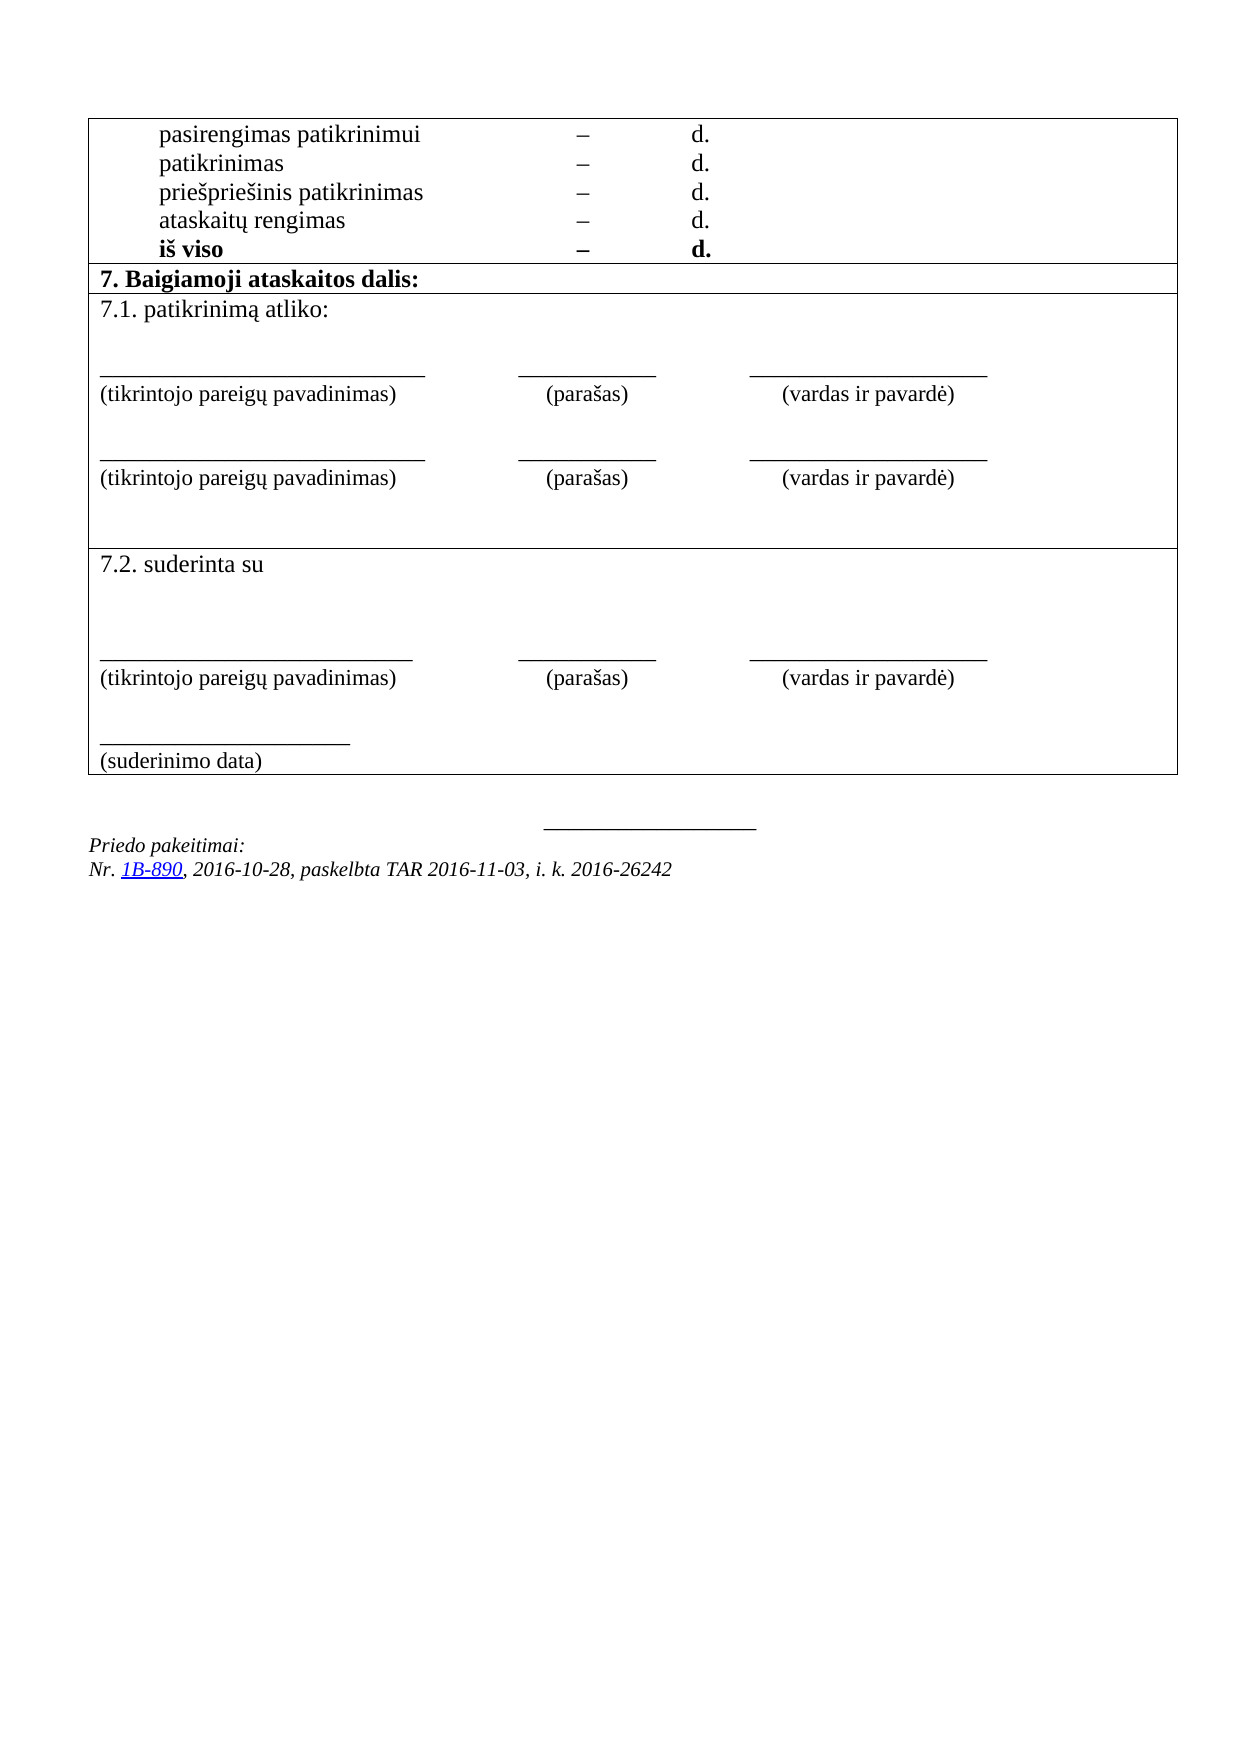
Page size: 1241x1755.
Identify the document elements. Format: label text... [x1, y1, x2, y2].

text Nr. 1B-890, 2016-10-28, paskelbta TAR 2016-11-03, i. k. 2016-26242 [89, 857, 1211, 881]
text Priedo pakeitimai: [89, 832, 1211, 857]
table_cell 7.1. patikrinimą atliko: __________________________ ___________ ___________________ (tikrintojo pareigų pavadinimas) (parašas) (vardas ir pavardė) __________________________ ___________ ___________________ (tikrintojo pareigų pavadinimas) (parašas) (vardas ir pavardė) [89, 294, 1177, 548]
table_cell pasirengimas patikrinimui – d. patikrinimas – d. priešpriešinis patikrinimas – d. ataskaitų rengimas – d. iš viso – d. [89, 119, 1177, 263]
table_cell 7. Baigiamoji ataskaitos dalis: [89, 264, 1177, 293]
table_cell 7.2. suderinta su _________________________ ___________ ___________________ (tikrintojo pareigų pavadinimas) (parašas) (vardas ir pavardė) ____________________ (suderinimo data) [89, 549, 1177, 774]
text _________________ [89, 804, 1211, 832]
